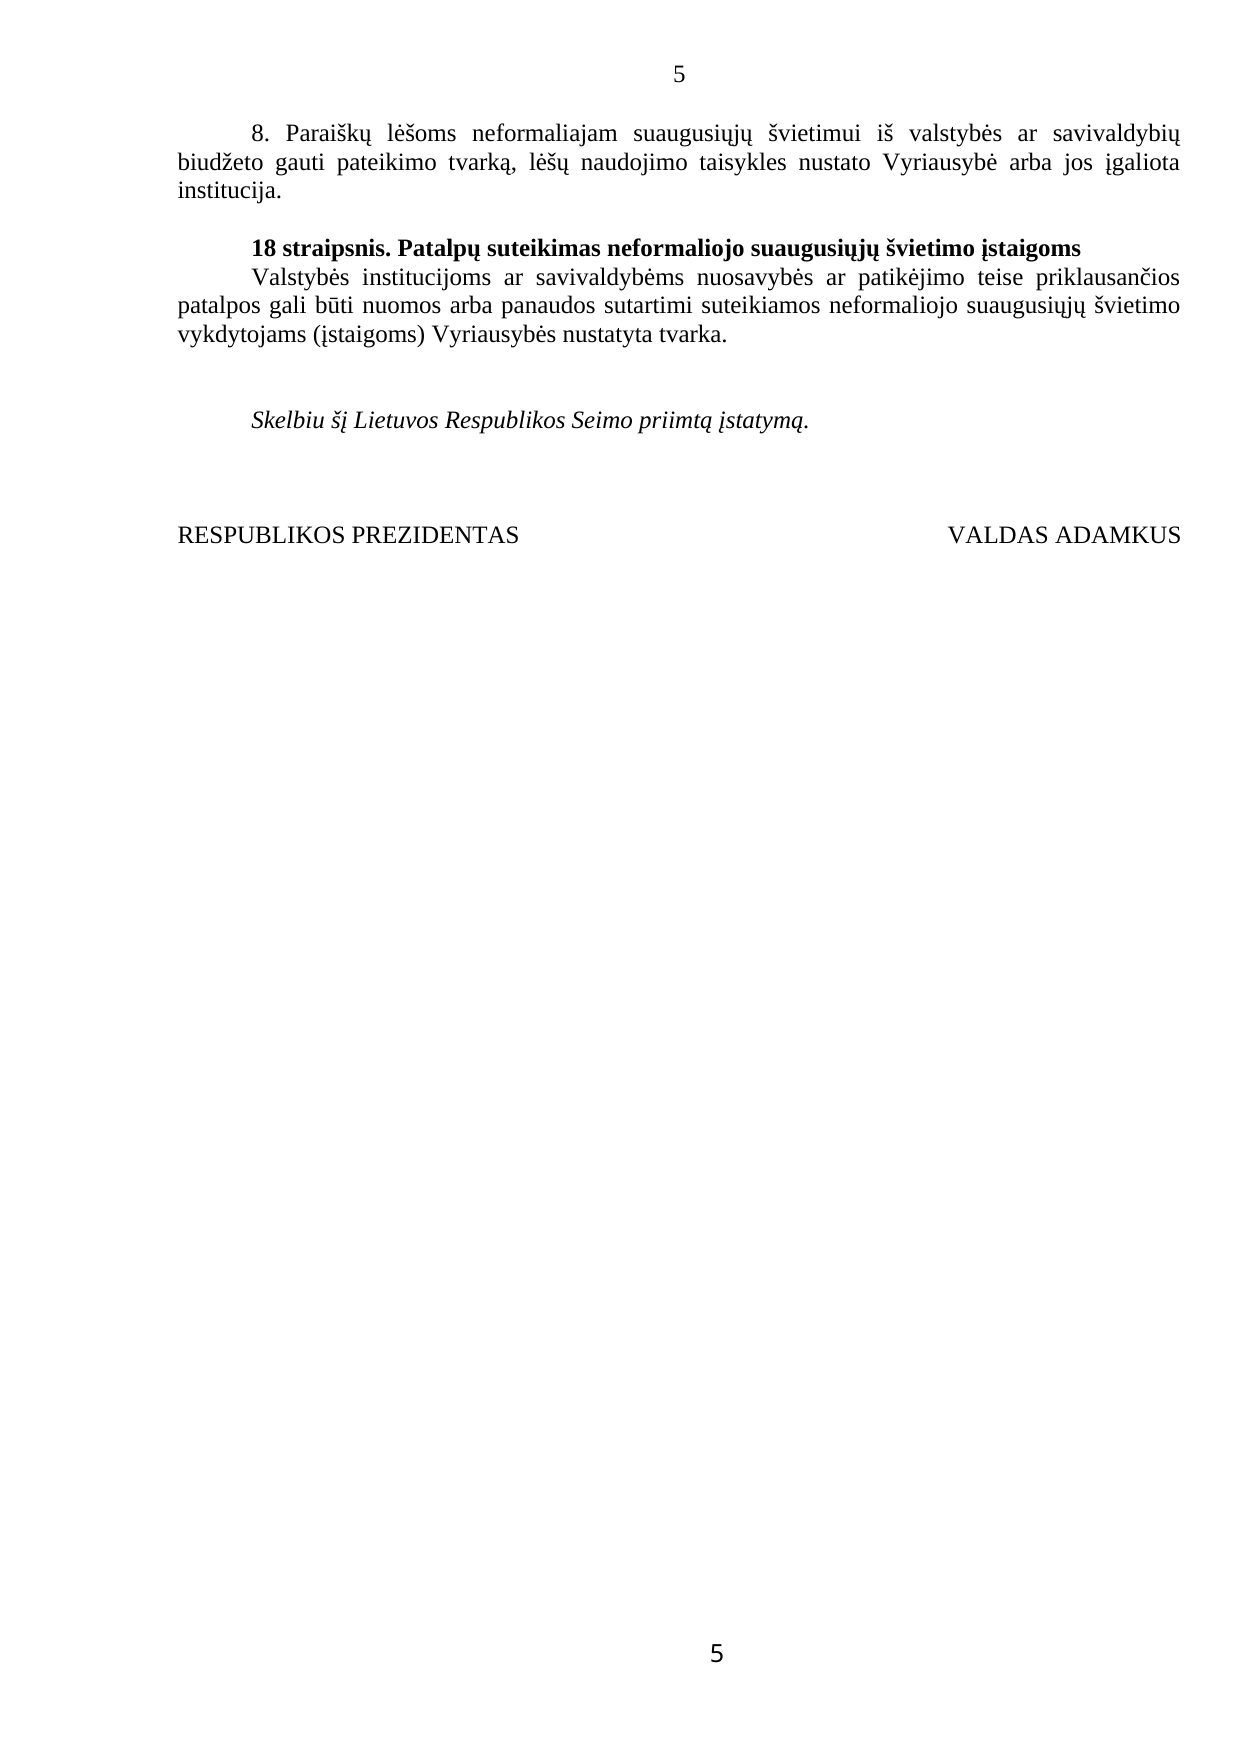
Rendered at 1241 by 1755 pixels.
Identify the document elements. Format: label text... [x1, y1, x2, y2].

text Valstybės institucijoms ar savivaldybėms nuosavybės ar patikėjimo teise priklausančios patalpos gali būti nuomos arba panaudos sutartimi suteikiamos neformaliojo suaugusiųjų švietimo vykdytojams (įstaigoms) Vyriausybės nustatyta tvarka. [177, 262, 1181, 348]
text 8. Paraiškų lėšoms neformaliajam suaugusiųjų švietimui iš valstybės ar savivaldybių biudžeto gauti pateikimo tvarką, lėšų naudojimo taisykles nustato Vyriausybė arba jos įgaliota institucija. [177, 118, 1181, 204]
text RESPUBLIKOS PREZIDENTAS VALDAS ADAMKUS [177, 521, 1181, 549]
text 18 straipsnis. Patalpų suteikimas neformaliojo suaugusiųjų švietimo įstaigoms [177, 233, 1181, 262]
text Skelbiu šį Lietuvos Respublikos Seimo priimtą įstatymą. [177, 406, 1181, 434]
